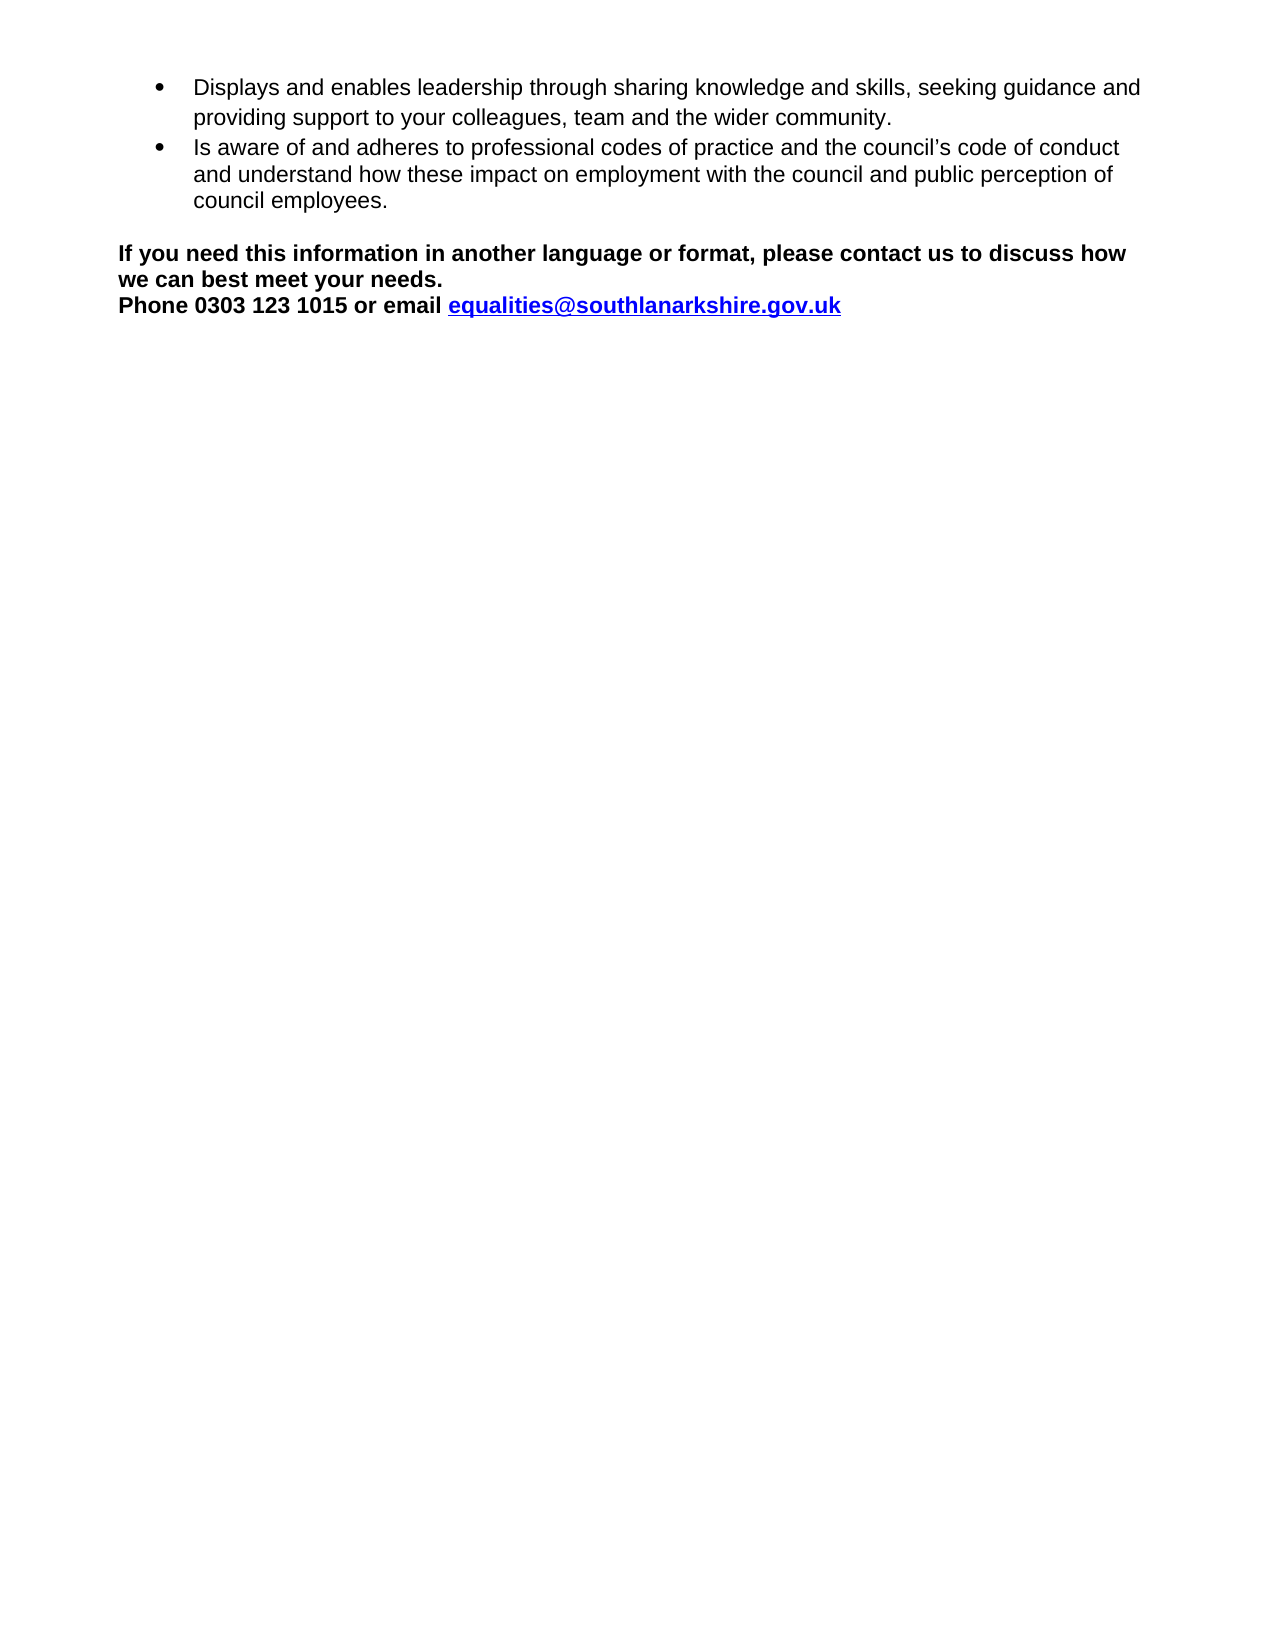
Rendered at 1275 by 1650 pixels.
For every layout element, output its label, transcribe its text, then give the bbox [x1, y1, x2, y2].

list Displays and enables leadership through sharing knowledge and skills, seeking guidance and providing support to your colleagues, team and the wider community. [156, 74, 1157, 130]
text If you need this information in another language or format, please contact us to discuss how we can best meet your needs. [118, 240, 1157, 292]
list Is aware of and adheres to professional codes of practice and the council’s code of conduct and understand how these impact on employment with the council and public perception of council employees. [156, 134, 1157, 213]
text Phone 0303 123 1015 or email equalities@southlanarkshire.gov.uk [118, 292, 1157, 319]
